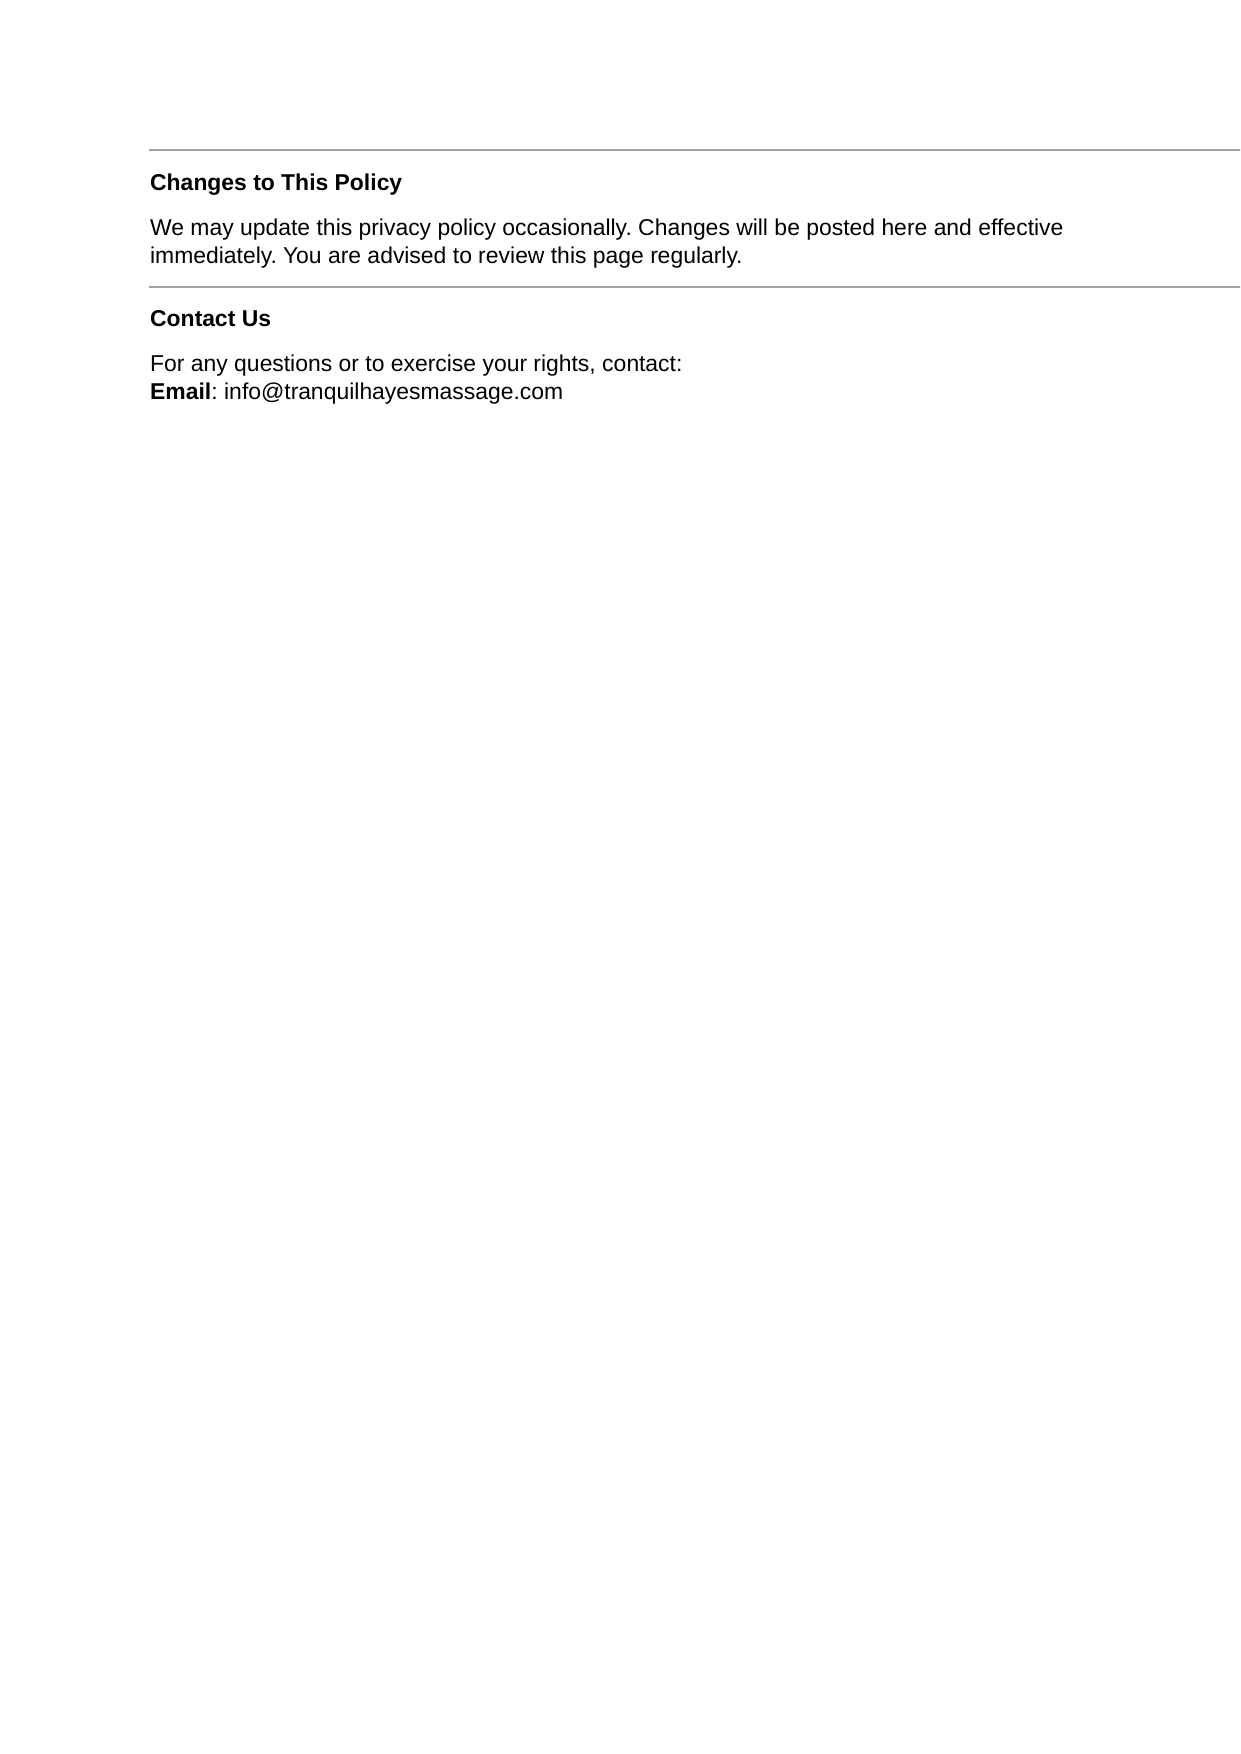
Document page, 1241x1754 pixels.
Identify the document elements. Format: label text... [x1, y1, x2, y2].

text For any questions or to exercise your rights, contact: Email: info@tranquilhayesmassage.com [150, 350, 1090, 405]
text Changes to This Policy [150, 169, 1090, 195]
text Contact Us [150, 305, 1090, 332]
text We may update this privacy policy occasionally. Changes will be posted here and effective immediately. You are advised to review this page regularly. [150, 214, 1090, 268]
